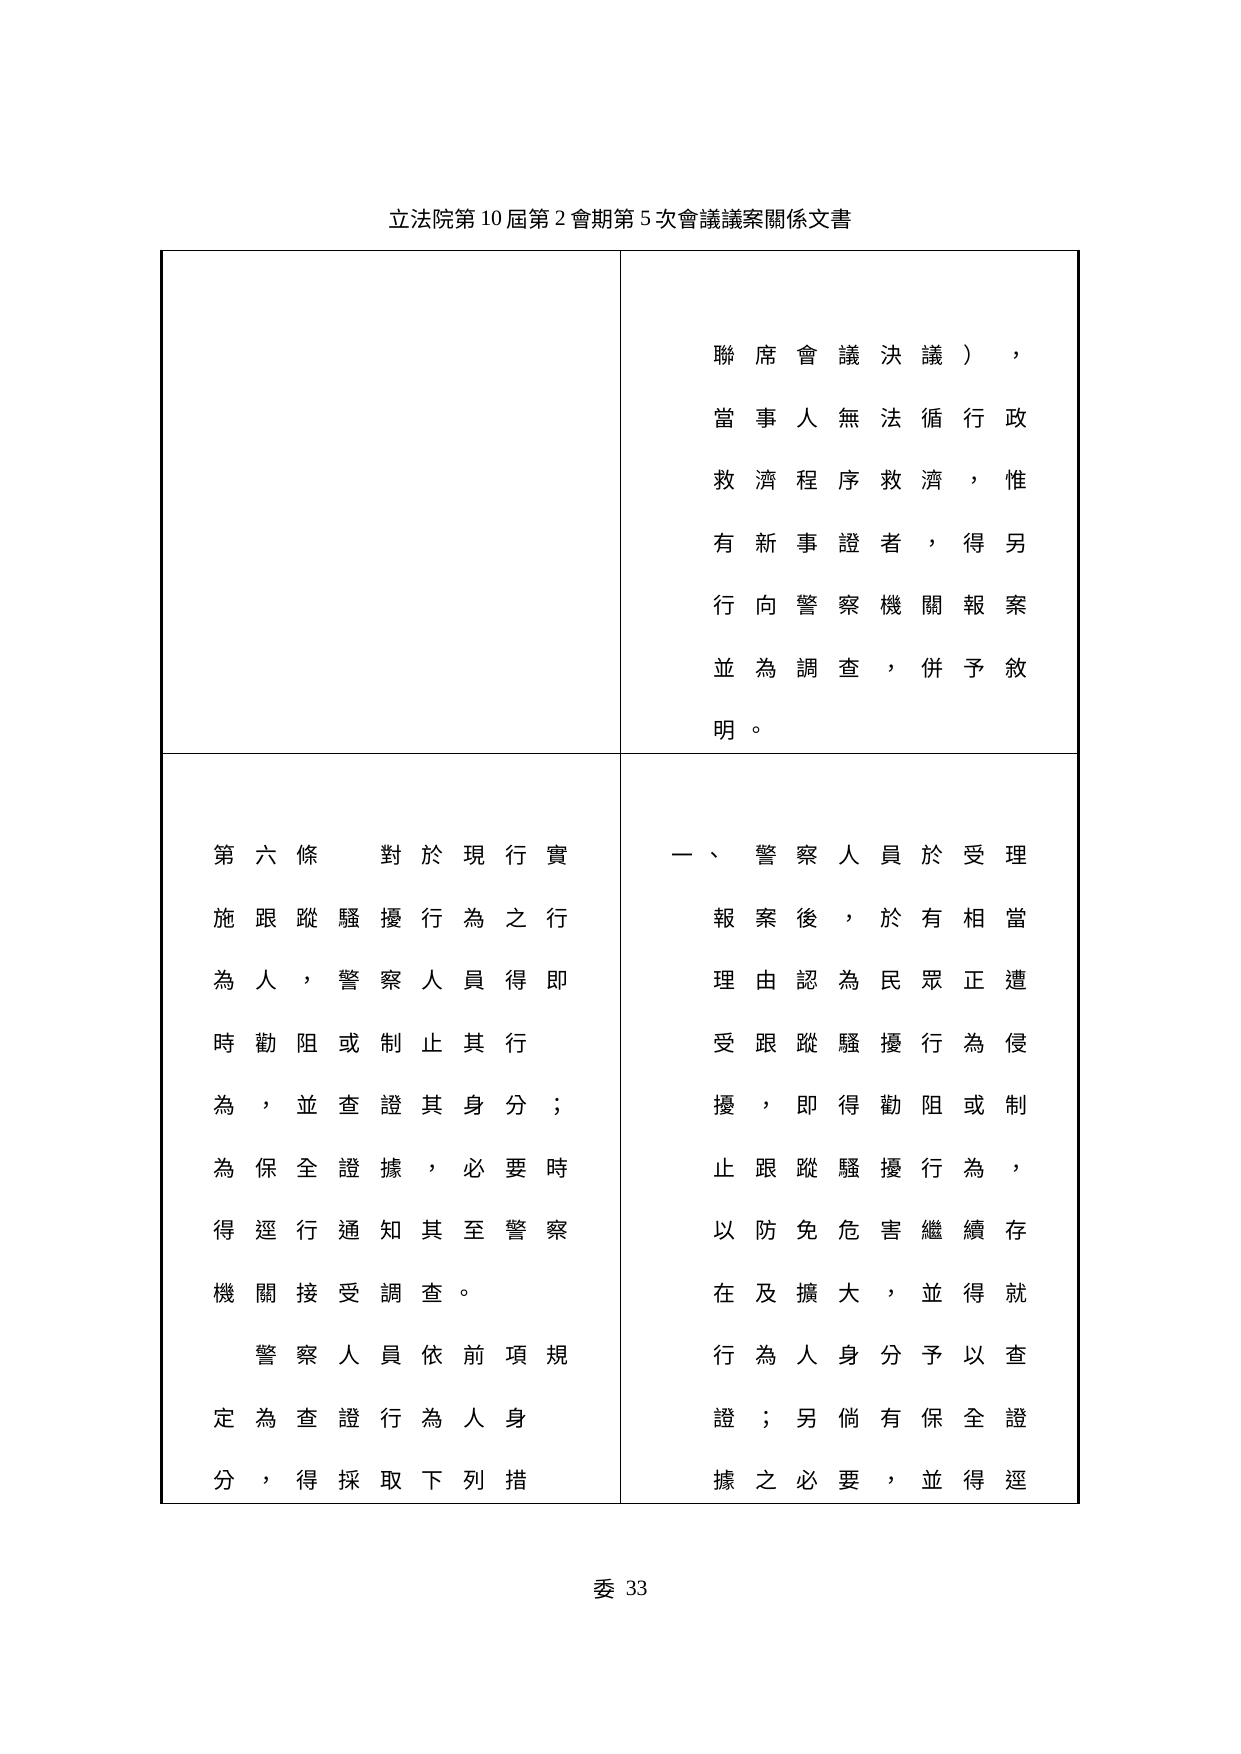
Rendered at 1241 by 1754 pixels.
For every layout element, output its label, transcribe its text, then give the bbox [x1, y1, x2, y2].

table_cell 一、警察人員於受理報案後，於有相當理由認為民眾正遭受跟蹤騷擾行為侵擾，即得勸阻或制止跟蹤騷擾行為，以防免危害繼續存在及擴大，並得就行為人身分予以查證；另倘有保全證據之必要，並得逕 [621, 754, 1077, 1503]
table_cell 第六條 對於現行實施跟蹤騷擾行為之行為人，警察人員得即時勸阻或制止其行為，並查證其身分；為保全證據，必要時得逕行通知其至警察機關接受調查。 警察人員依前項規定為查證行為人身分，得採取下列措 [163, 754, 620, 1503]
table_cell [163, 251, 620, 753]
table_cell 聯席會議決議），當事人無法循行政救濟程序救濟，惟有新事證者，得另行向警察機關報案並為調查，併予敘明。 [621, 251, 1077, 753]
